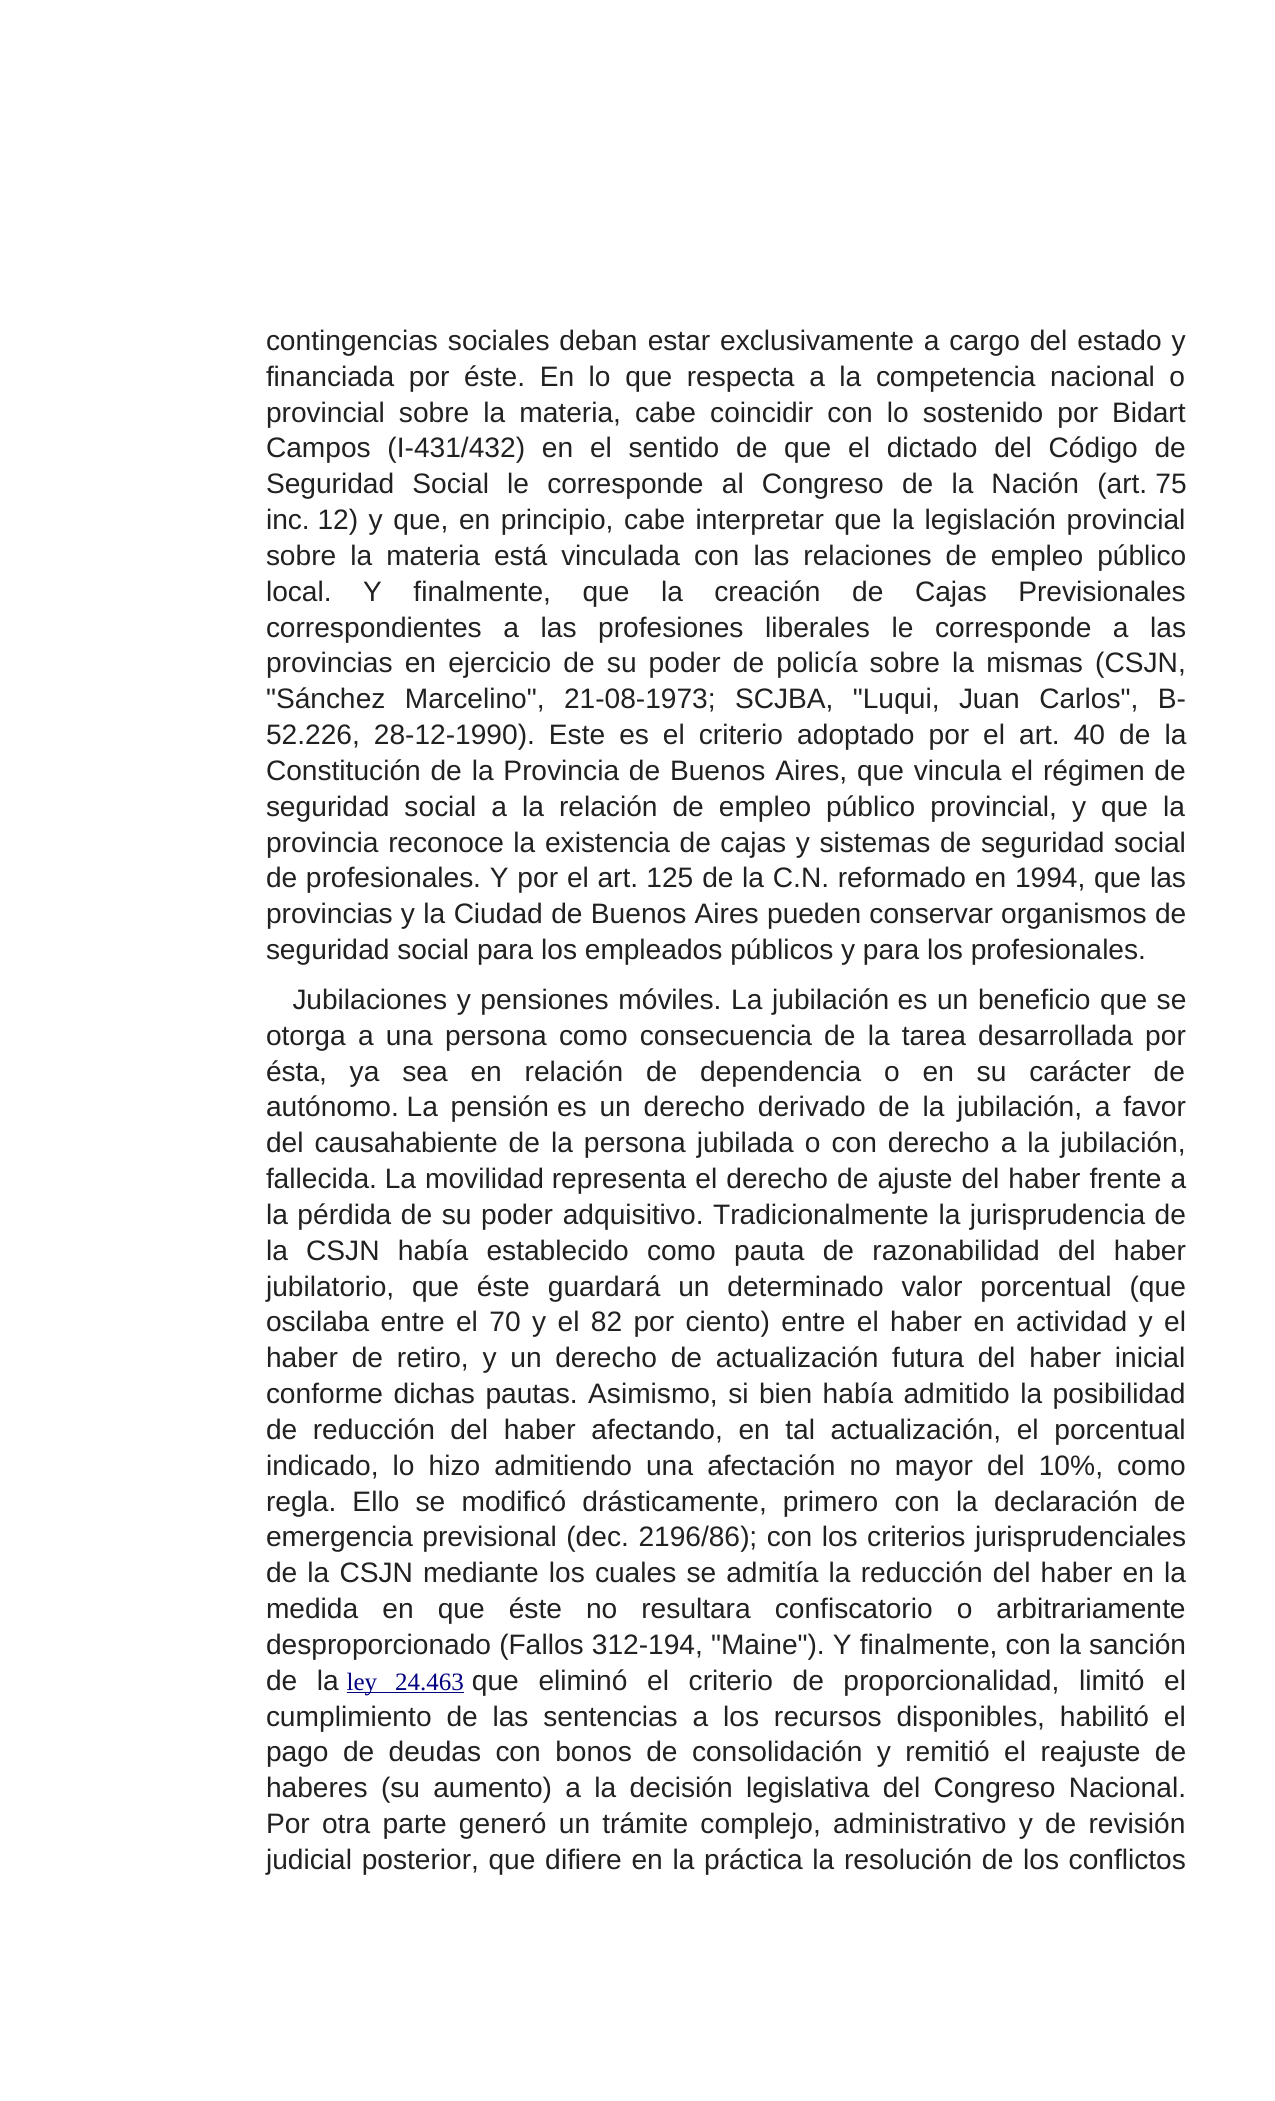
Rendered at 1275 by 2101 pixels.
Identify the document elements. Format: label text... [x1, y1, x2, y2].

text Jubilaciones y pensiones móviles. La jubilación es un beneficio que se otorga a una persona como consecuencia de la tarea desarrollada por ésta, ya sea en relación de dependencia o en su carácter de autónomo. La pensión es un derecho derivado de la jubilación, a favor del causahabiente de la persona jubilada o con derecho a la jubilación, fallecida. La movilidad representa el derecho de ajuste del haber frente a la pérdida de su poder adquisitivo. Tradicionalmente la jurisprudencia de la CSJN había establecido como pauta de razonabilidad del haber jubilatorio, que éste guardará un determinado valor porcentual (que oscilaba entre el 70 y el 82 por ciento) entre el haber en actividad y el haber de retiro, y un derecho de actualización futura del haber inicial conforme dichas pautas. Asimismo, si bien había admitido la posibilidad de reducción del haber afectando, en tal actualización, el porcentual indicado, lo hizo admitiendo una afectación no mayor del 10%, como regla. Ello se modificó drásticamente, primero con la declaración de emergencia previsional (dec. 2196/86); con los criterios jurisprudenciales de la CSJN mediante los cuales se admitía la reducción del haber en la medida en que éste no resultara confiscatorio o arbitrariamente desproporcionado (Fallos 312-194, "Maine"). Y finalmente, con la sanción de la ley 24.463 que eliminó el criterio de proporcionalidad, limitó el cumplimiento de las sentencias a los recursos disponibles, habilitó el pago de deudas con bonos de consolidación y remitió el reajuste de haberes (su aumento) a la decisión legislativa del Congreso Nacional. Por otra parte generó un trámite complejo, administrativo y de revisión judicial posterior, que difiere en la práctica la resolución de los conflictos [266, 984, 1186, 1875]
text contingencias sociales deban estar exclusivamente a cargo del estado y financiada por éste. En lo que respecta a la competencia nacional o provincial sobre la materia, cabe coincidir con lo sostenido por Bidart Campos (I-431/432) en el sentido de que el dictado del Código de Seguridad Social le corresponde al Congreso de la Nación (art. 75 inc. 12) y que, en principio, cabe interpretar que la legislación provincial sobre la materia está vinculada con las relaciones de empleo público local. Y finalmente, que la creación de Cajas Previsionales correspondientes a las profesiones liberales le corresponde a las provincias en ejercicio de su poder de policía sobre la mismas (CSJN, "Sánchez Marcelino", 21-08-1973; SCJBA, "Luqui, Juan Carlos", B-52.226, 28-12-1990). Este es el criterio adoptado por el art. 40 de la Constitución de la Provincia de Buenos Aires, que vincula el régimen de seguridad social a la relación de empleo público provincial, y que la provincia reconoce la existencia de cajas y sistemas de seguridad social de profesionales. Y por el art. 125 de la C.N. reformado en 1994, que las provincias y la Ciudad de Buenos Aires pueden conservar organismos de seguridad social para los empleados públicos y para los profesionales. [266, 325, 1186, 965]
